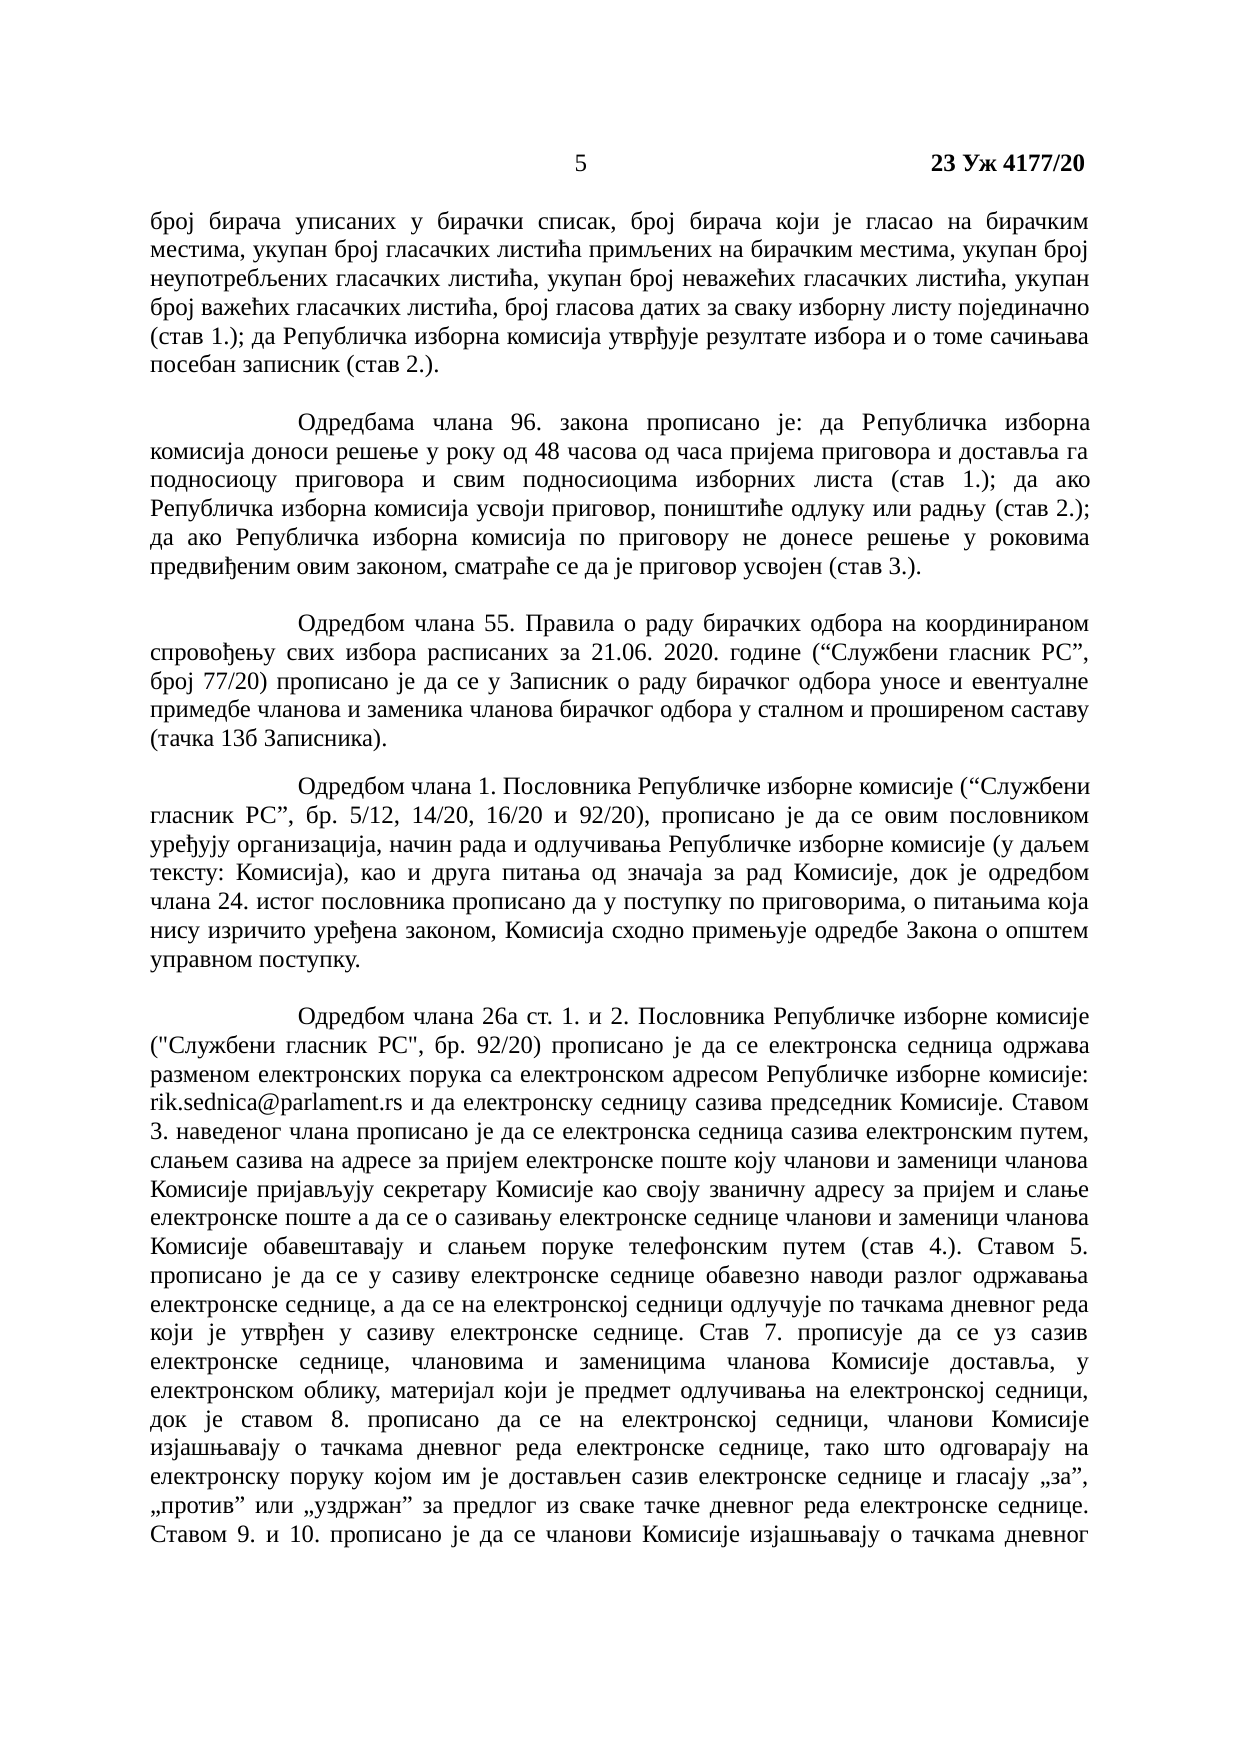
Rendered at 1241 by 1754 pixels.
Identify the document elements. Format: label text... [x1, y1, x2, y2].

text Одредбама члана 96. закона прописано је: да Републичка изборна комисија доноси решење у року од 48 часова од часа пријема приговора и доставља га подносиоцу приговора и свим подносиоцима изборних листа (став 1.); да ако Републичка изборна комисија усвоји приговор, поништиће одлуку или радњу (став 2.); да ако Републичка изборна комисија по приговору не донесе решење у роковима предвиђеним овим законом, сматраће се да је приговор усвојен (став 3.). [150, 407, 1090, 579]
text Одредбом члана 26а ст. 1. и 2. Пословника Републичке изборне комисије ("Службени гласник РС", бр. 92/20) прописано је да се електронска седница одржава разменом електронских порука са електронском адресом Републичке изборне комисије: rik.sednica@parlament.rs и да електронску седницу сазива председник Комисије. Ставом 3. наведеног члана прописано је да се електронска седница сазива електронским путем, слањем сазива на адресе за пријем електронске поште коју чланови и заменици чланова Комисије пријављују секретару Комисије као своју званичну адресу за пријем и слање електронске поште а да се о сазивању електронске седнице чланови и заменици чланова Комисије обавештавају и слањем поруке телефонским путем (став 4.). Ставом 5. прописано је да се у сазиву електронске седнице обавезно наводи разлог одржавања електронске седнице, а да се на електронској седници одлучује по тачкама дневног реда који је утврђен у сазиву електронске седнице. Став 7. прописује да се уз сазив електронске седнице, члановима и заменицима чланова Комисије доставља, у електронском облику, материјал који је предмет одлучивања на електронској седници, док је ставом 8. прописано да се на електронској седници, чланови Комисије изјашњавају о тачкама дневног реда електронске седнице, тако што одговарају на електронску поруку којом им је достављен сазив електронске седнице и гласају „за”, „против” или „уздржан” за предлог из сваке тачке дневног реда електронске седнице. Ставом 9. и 10. прописано је да се чланови Комисије изјашњавају о тачкама дневног [150, 1001, 1090, 1547]
text Одредбом члана 55. Правила о раду бирачких одбора на координираном спровођењу свих избора расписаних за 21.06. 2020. године (“Службени гласник РС”, број 77/20) прописано је да се у Записник о раду бирачког одбора уносе и евентуалне примедбе чланова и заменика чланова бирачког одбора у сталном и проширеном саставу (тачка 13б Записника). [150, 608, 1090, 752]
text број бирача уписаних у бирачки списак, број бирача који је гласао на бирачким местима, укупан број гласачких листића примљених на бирачким местима, укупан број неупотребљених гласачких листића, укупан број неважећих гласачких листића, укупан број важећих гласачких листића, број гласова датих за сваку изборну листу појединачно (став 1.); да Републичка изборна комисија утврђује резултате избора и о томе сачињава посебан записник (став 2.). [150, 206, 1090, 378]
text Одредбом члана 1. Пословника Републичке изборне комисије (“Службени гласник РС”, бр. 5/12, 14/20, 16/20 и 92/20), прописано је да се овим пословником уређују организација, начин рада и одлучивања Републичке изборне комисије (у даљем тексту: Комисија), као и друга питања од значаја за рад Комисије, док је одредбом члана 24. истог пословника прописано да у поступку по приговорима, о питањима која нису изричито уређена законом, Комисија сходно примењује одредбе Закона о општем управном поступку. [150, 771, 1090, 972]
